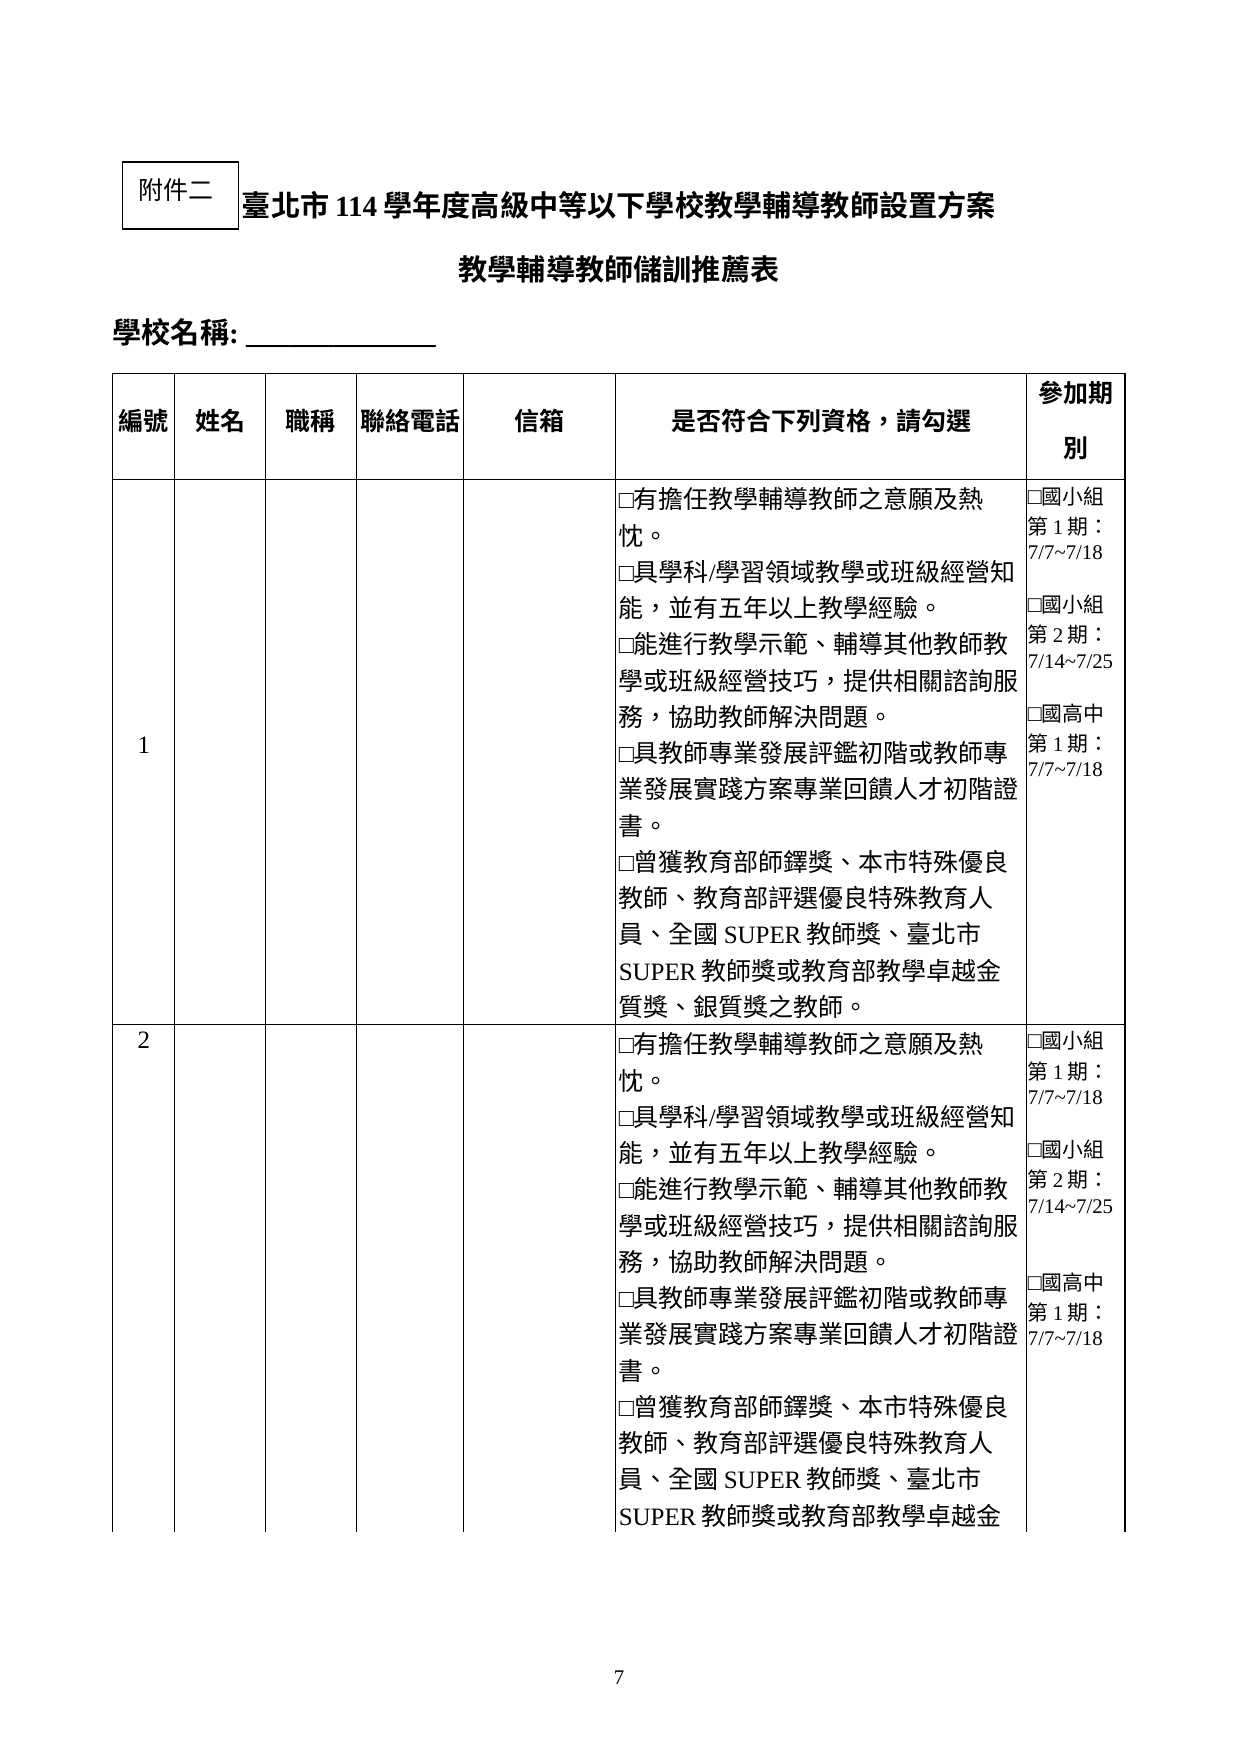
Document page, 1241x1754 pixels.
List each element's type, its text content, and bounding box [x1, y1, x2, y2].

table_header 姓名 [175, 374, 265, 479]
table_cell □有擔任教學輔導教師之意願及熱忱。 □具學科/學習領域教學或班級經營知能，並有五年以上教學經驗。 □能進行教學示範、輔導其他教師教學或班級經營技巧，提供相關諮詢服務，協助教師解決問題。 □具教師專業發展評鑑初階或教師專業發展實踐方案專業回饋人才初階證書。 □曾獲教育部師鐸獎、本市特殊優良教師、教育部評選優良特殊教育人員、全國SUPER教師獎、臺北市SUPER教師獎或教育部教學卓越金質獎、銀質獎之教師。 [616, 480, 1026, 1024]
table_cell [175, 1025, 265, 1532]
table_cell [357, 1025, 463, 1532]
text 臺北市114學年度高級中等以下學校教學輔導教師設置方案 [239, 183, 1125, 225]
table_cell □有擔任教學輔導教師之意願及熱忱。 □具學科/學習領域教學或班級經營知能，並有五年以上教學經驗。 □能進行教學示範、輔導其他教師教學或班級經營技巧，提供相關諮詢服務，協助教師解決問題。 □具教師專業發展評鑑初階或教師專業發展實踐方案專業回饋人才初階證書。 □曾獲教育部師鐸獎、本市特殊優良教師、教育部評選優良特殊教育人員、全國SUPER教師獎、臺北市SUPER教師獎或教育部教學卓越金 [616, 1025, 1026, 1532]
table_cell 1 [113, 480, 174, 1024]
text 附件二 [138, 170, 222, 206]
table_cell [266, 480, 356, 1024]
table_header 聯絡電話 [357, 374, 463, 479]
table_header 職稱 [266, 374, 356, 479]
table_cell [464, 480, 615, 1024]
table_header 參加期別 [1027, 374, 1124, 479]
table_header 信箱 [464, 374, 615, 479]
text 學校名稱: _____________ [112, 309, 1125, 352]
table_cell [357, 480, 463, 1024]
table_cell [464, 1025, 615, 1532]
table_cell [266, 1025, 356, 1532]
table_cell □國小組第1期：7/7~7/18 □國小組第2期：7/14~7/25 □國高中第1期：7/7~7/18 [1027, 1025, 1124, 1532]
table_header 是否符合下列資格，請勾選 [616, 374, 1026, 479]
text [123, 163, 238, 228]
table_cell 2 [113, 1025, 174, 1532]
table_cell [175, 480, 265, 1024]
table_cell □國小組第1期：7/7~7/18 □國小組第2期：7/14~7/25 □國高中第1期：7/7~7/18 [1027, 480, 1124, 1024]
table_header 編號 [113, 374, 174, 479]
text 教學輔導教師儲訓推薦表 [112, 246, 1125, 288]
